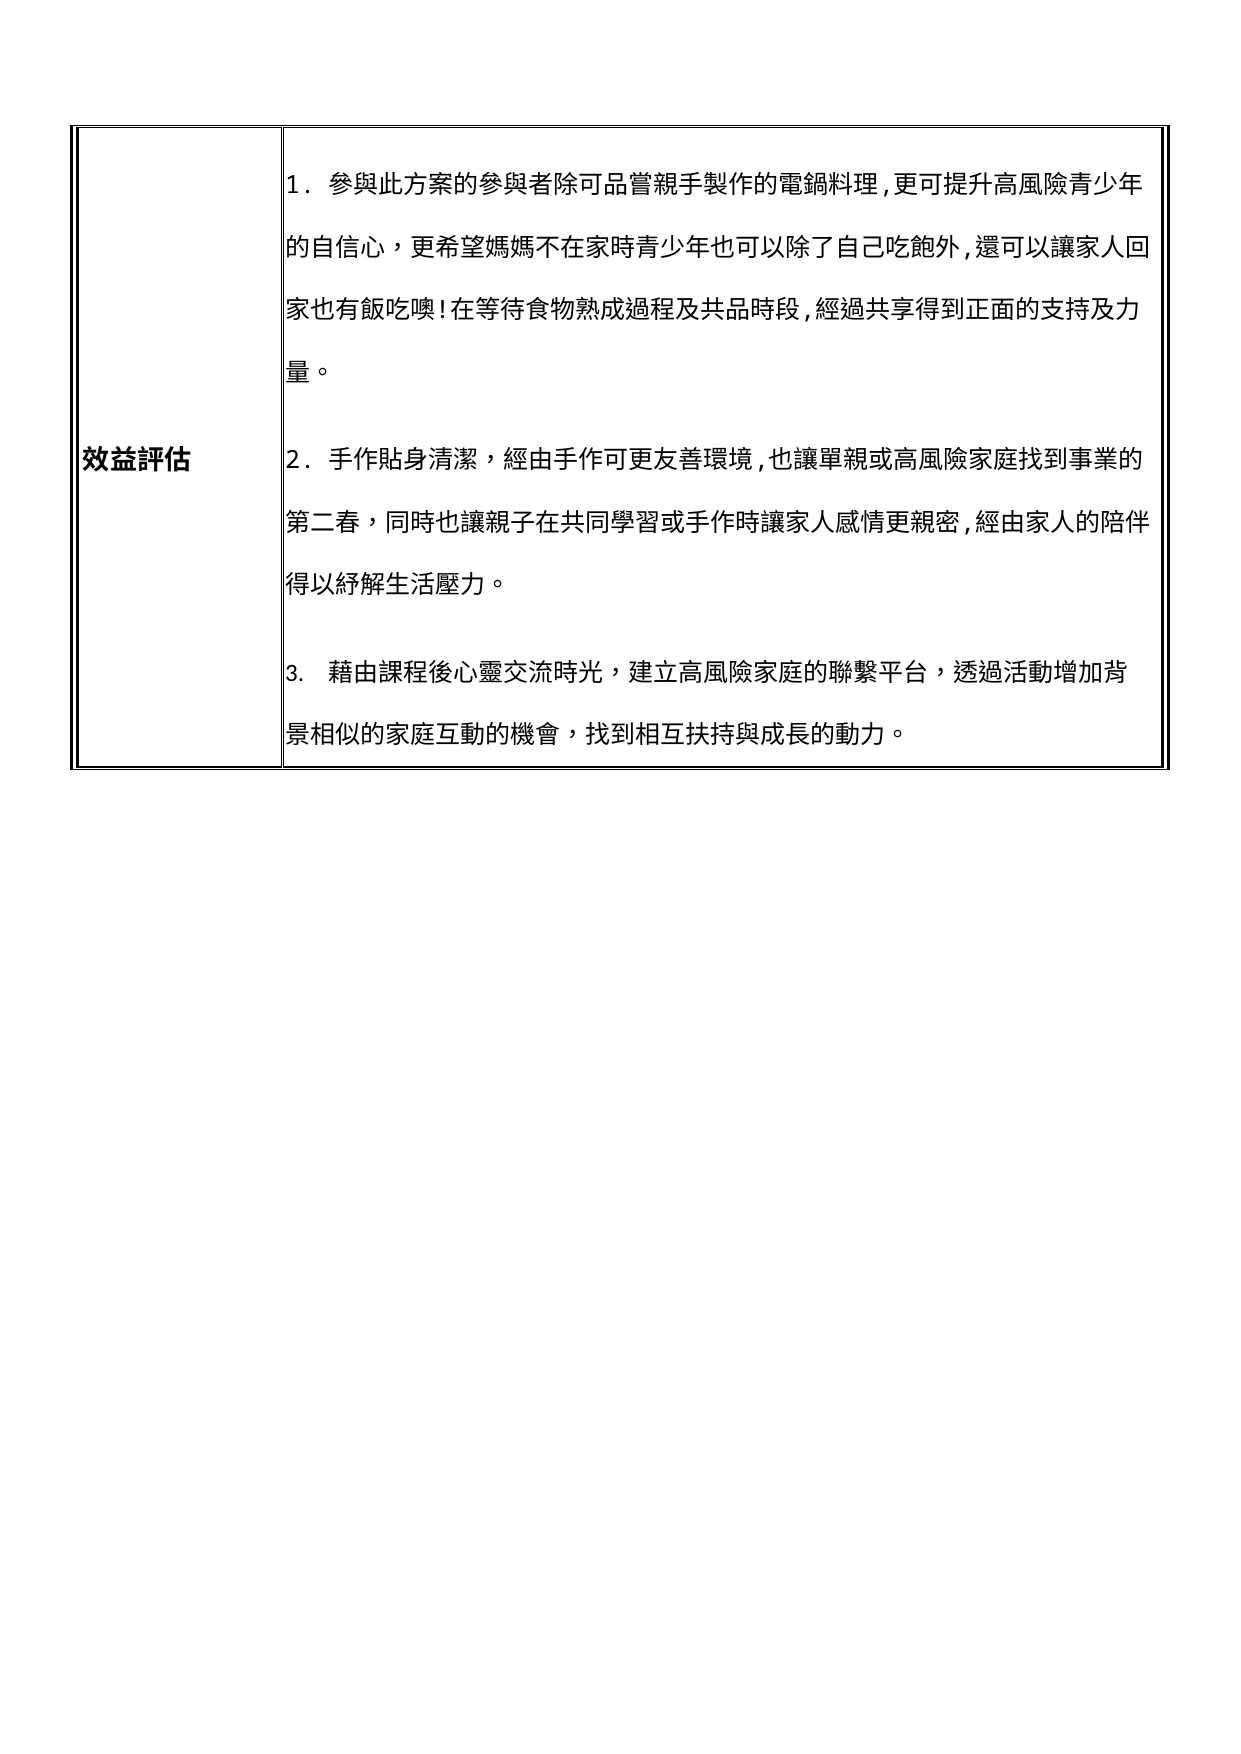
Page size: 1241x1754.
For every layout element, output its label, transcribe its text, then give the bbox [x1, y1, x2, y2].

table_cell 效益評估 [79, 128, 281, 766]
table_cell 參與此方案的參與者除可品嘗親手製作的電鍋料理,更可提升高風險青少年的自信心，更希望媽媽不在家時青少年也可以除了自己吃飽外,還可以讓家人回家也有飯吃噢!在等待食物熟成過程及共品時段,經過共享得到正面的支持及力量。 手作貼身清潔，經由手作可更友善環境,也讓單親或高風險家庭找到事業的第二春，同時也讓親子在共同學習或手作時讓家人感情更親密,經由家人的陪伴得以紓解生活壓力。 藉由課程後心靈交流時光，建立高風險家庭的聯繫平台，透過活動增加背景相似的家庭互動的機會，找到相互扶持與成長的動力。 [284, 128, 1161, 766]
